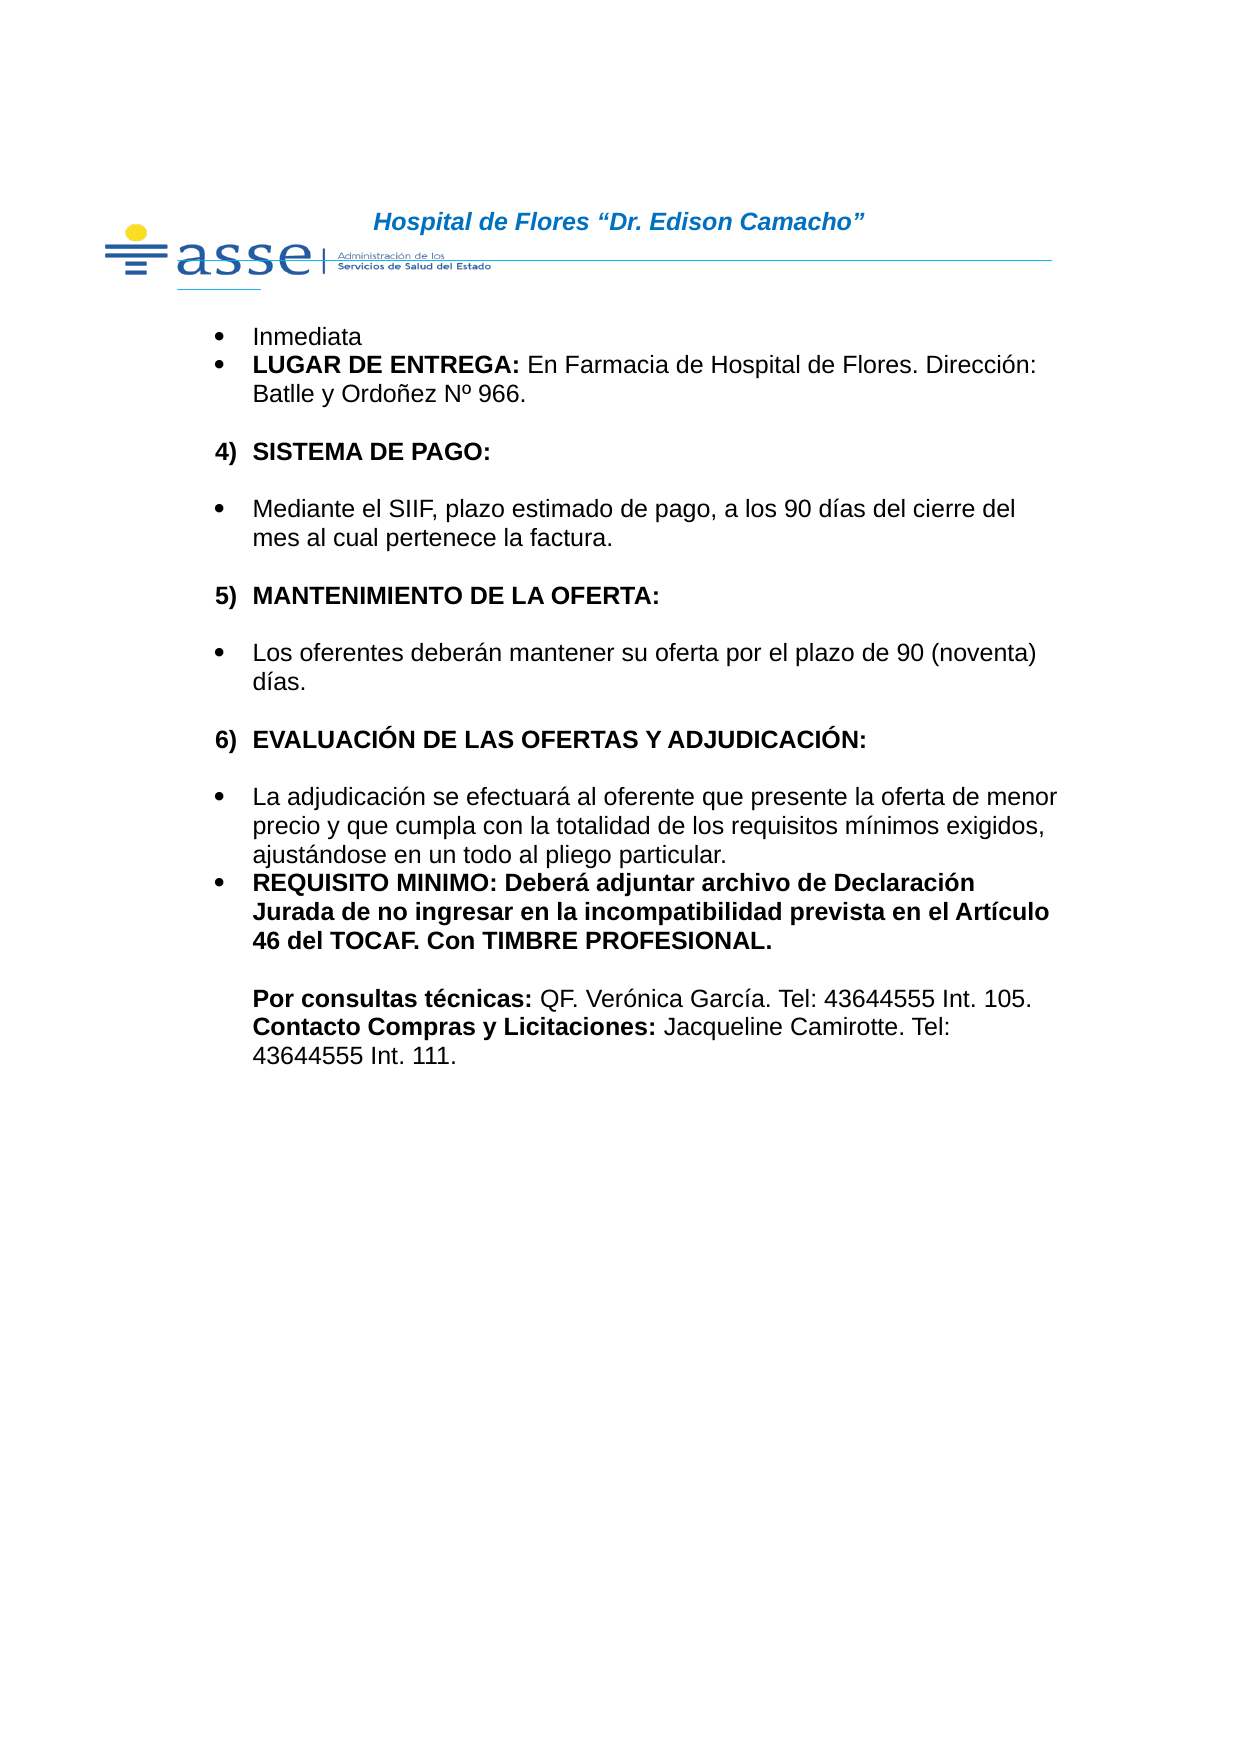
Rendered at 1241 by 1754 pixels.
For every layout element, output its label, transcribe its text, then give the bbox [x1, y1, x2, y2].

list Por consultas técnicas: QF. Verónica García. Tel: 43644555 Int. 105. [252, 983, 1063, 1012]
list LUGAR DE ENTREGA: En Farmacia de Hospital de Flores. Dirección: Batlle y Ordoñez Nº 966. [215, 351, 1063, 408]
list Los oferentes deberán mantener su oferta por el plazo de 90 (noventa) días. [215, 638, 1063, 696]
list Mediante el SIIF, plazo estimado de pago, a los 90 días del cierre del mes al cual pertenece la factura. [215, 494, 1063, 552]
list REQUISITO MINIMO: Deberá adjuntar archivo de Declaración Jurada de no ingresar en la incompatibilidad prevista en el Artículo 46 del TOCAF. Con TIMBRE PROFESIONAL. [215, 868, 1063, 955]
list EVALUACIÓN DE LAS OFERTAS Y ADJUDICACIÓN: [215, 724, 1063, 753]
list SISTEMA DE PAGO: [215, 437, 1063, 466]
list Inmediata [215, 322, 1063, 351]
list La adjudicación se efectuará al oferente que presente la oferta de menor precio y que cumpla con la totalidad de los requisitos mínimos exigidos, ajustándose en un todo al pliego particular. [215, 782, 1063, 868]
list MANTENIMIENTO DE LA OFERTA: [215, 581, 1063, 609]
picture [79, 206, 537, 293]
list Contacto Compras y Licitaciones: Jacqueline Camirotte. Tel: 43644555 Int. 111. [252, 1012, 1063, 1070]
